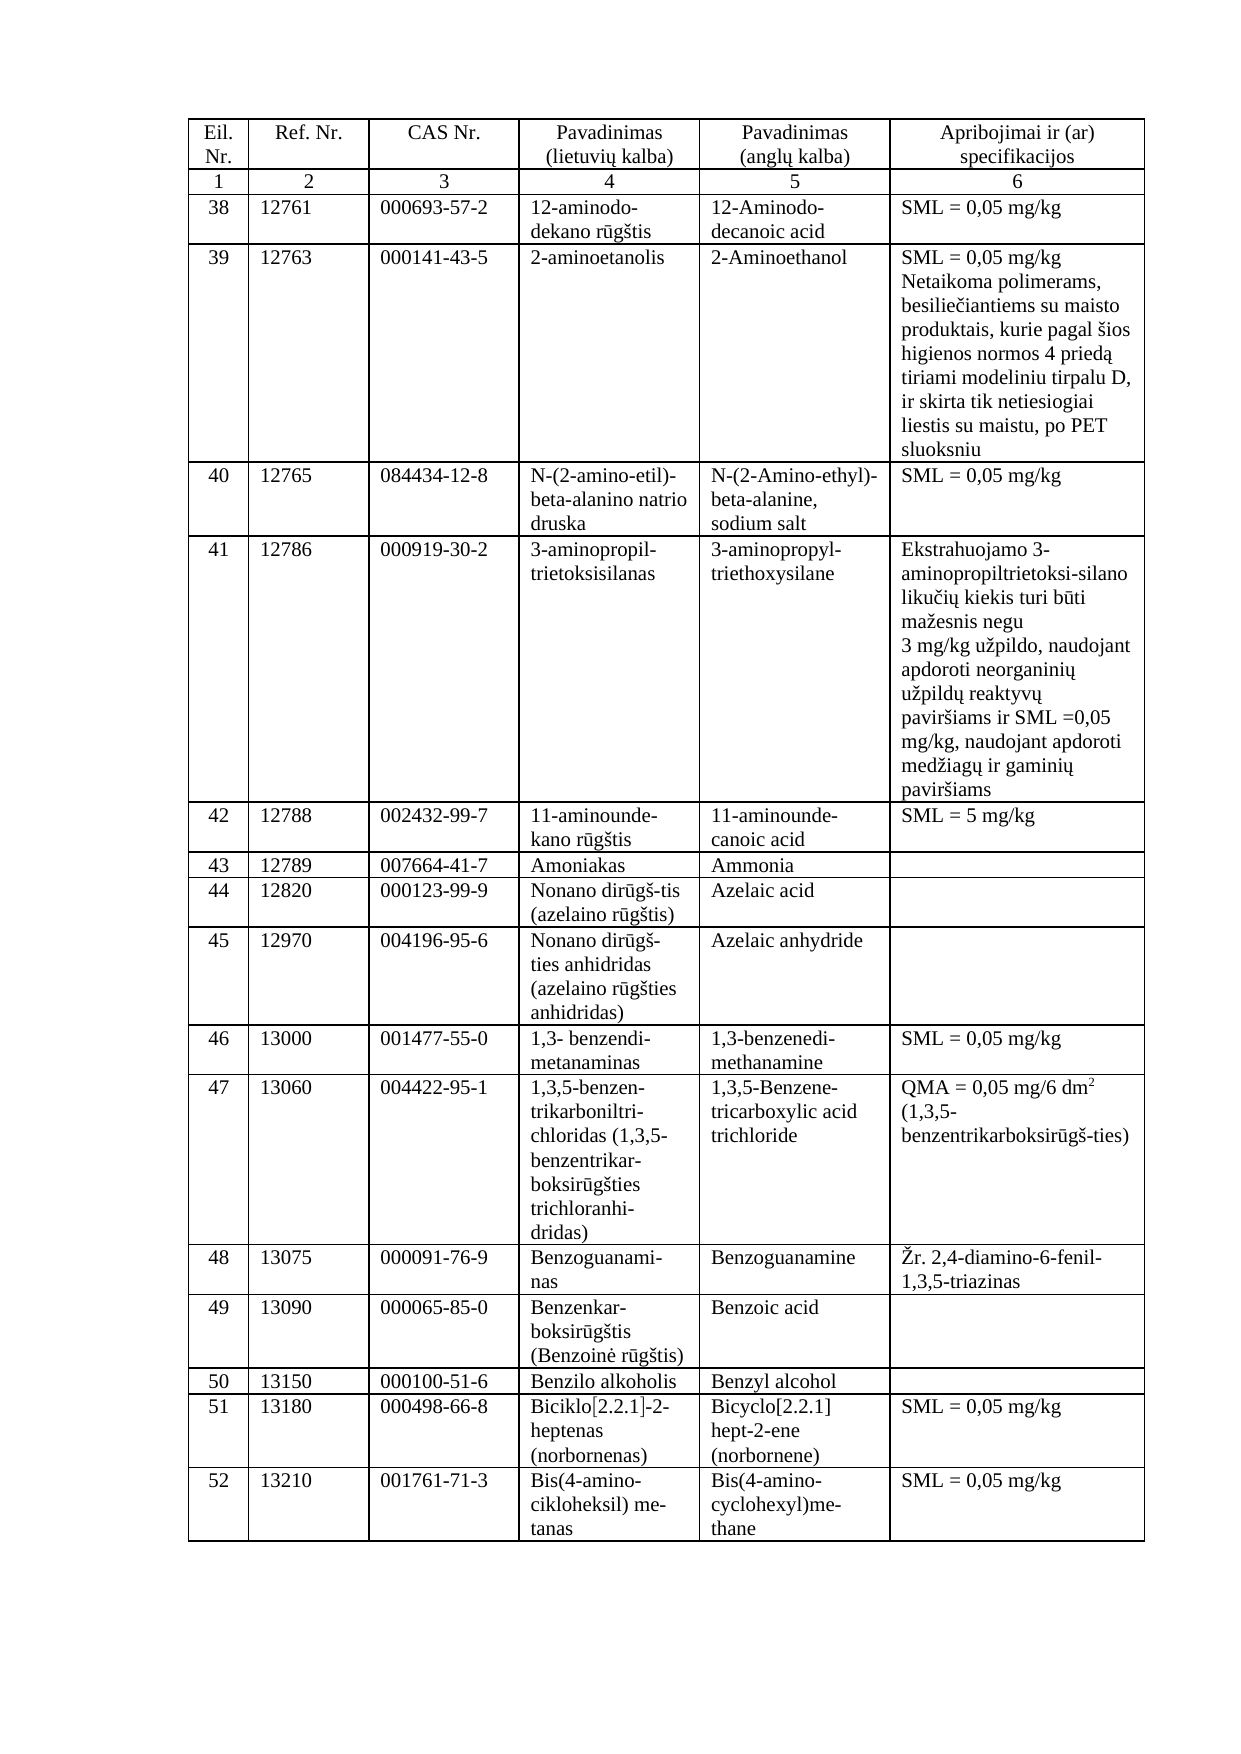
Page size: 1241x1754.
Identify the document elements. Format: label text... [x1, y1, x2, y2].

table_cell 004422-95-1 [370, 1075, 518, 1244]
table_cell 48 [189, 1245, 248, 1293]
table_cell 1,3-benzenedi-methanamine [700, 1026, 889, 1074]
table_header Eil. Nr. [189, 120, 248, 168]
table_cell Biciklo2.2.1-2-heptenas (norbornenas) [520, 1395, 699, 1467]
table_cell Nonano dirūgš-tis (azelaino rūgštis) [520, 878, 699, 926]
table_cell 000693-57-2 [370, 195, 518, 243]
table_cell 42 [189, 803, 248, 851]
table_cell 12-Aminodo-decanoic acid [700, 195, 889, 243]
table_cell 12765 [249, 463, 368, 535]
table_cell [891, 853, 1144, 877]
table_cell SML = 0,05 mg/kg [891, 1468, 1144, 1540]
table_cell 13000 [249, 1026, 368, 1074]
table_cell 004196-95-6 [370, 928, 518, 1024]
table_cell Benzyl alcohol [700, 1369, 889, 1393]
table_cell 12-aminodo-dekano rūgštis [520, 195, 699, 243]
table_cell Ekstrahuojamo 3-aminopropiltrietoksi-silano likučių kiekis turi būti mažesnis negu 3 mg/kg užpildo, naudojant apdoroti neorganinių užpildų reaktyvų paviršiams ir SML =0,05 mg/kg, naudojant apdoroti medžiagų ir gaminių paviršiams [891, 537, 1144, 801]
table_cell 6 [891, 170, 1144, 193]
table_cell 000141-43-5 [370, 245, 518, 461]
table_cell Azelaic anhydride [700, 928, 889, 1024]
table_cell 12761 [249, 195, 368, 243]
table_cell Benzilo alkoholis [520, 1369, 699, 1393]
table_header CAS Nr. [370, 120, 518, 168]
table_header Ref. Nr. [249, 120, 368, 168]
table_cell SML = 0,05 mg/kg Netaikoma polimerams, besiliečiantiems su maisto produktais, kurie pagal šios higienos normos 4 priedą tiriami modeliniu tirpalu D, ir skirta tik netiesiogiai liestis su maistu, po PET sluoksniu [891, 245, 1144, 461]
table_cell 2-Aminoethanol [700, 245, 889, 461]
table_cell 000100-51-6 [370, 1369, 518, 1393]
table_cell [891, 1295, 1144, 1367]
table_header Pavadinimas (lietuvių kalba) [520, 120, 699, 168]
table_header Apribojimai ir (ar) specifikacijos [891, 120, 1144, 168]
table_cell 50 [189, 1369, 248, 1393]
table_cell 1,3- benzendi-metanaminas [520, 1026, 699, 1074]
table_cell 51 [189, 1395, 248, 1467]
table_cell 3-aminopropil-trietoksisilanas [520, 537, 699, 801]
table_cell QMA = 0,05 mg/6 dm2 (1,3,5-benzentrikarboksirūgš-ties) [891, 1075, 1144, 1244]
table_cell 13075 [249, 1245, 368, 1293]
table_cell 12788 [249, 803, 368, 851]
table_cell Bicyclo[2.2.1] hept-2-ene (norbornene) [700, 1395, 889, 1467]
table_cell 13090 [249, 1295, 368, 1367]
table_cell 007664-41-7 [370, 853, 518, 877]
table_cell N-(2-amino-etil)-beta-alanino natrio druska [520, 463, 699, 535]
table_cell Ammonia [700, 853, 889, 877]
table_cell 000065-85-0 [370, 1295, 518, 1367]
table_cell 12786 [249, 537, 368, 801]
table_cell 002432-99-7 [370, 803, 518, 851]
table_cell 1 [189, 170, 248, 193]
table_cell SML = 0,05 mg/kg [891, 1395, 1144, 1467]
table_cell 12970 [249, 928, 368, 1024]
table_cell 47 [189, 1075, 248, 1244]
table_cell 44 [189, 878, 248, 926]
table_cell Amoniakas [520, 853, 699, 877]
table_cell 13210 [249, 1468, 368, 1540]
table_cell Benzoguanamine [700, 1245, 889, 1293]
table_cell Bis(4-amino-cyclohexyl)me-thane [700, 1468, 889, 1540]
table_cell 000091-76-9 [370, 1245, 518, 1293]
table_cell 1,3,5-benzen-trikarboniltri-chloridas (1,3,5-benzentrikar-boksirūgšties trichloranhi-dridas) [520, 1075, 699, 1244]
table_cell [891, 1369, 1144, 1393]
table_cell 3 [370, 170, 518, 193]
table_cell N-(2-Amino-ethyl)-beta-alanine, sodium salt [700, 463, 889, 535]
table_cell 12789 [249, 853, 368, 877]
table_cell 1,3,5-Benzene-tricarboxylic acid trichloride [700, 1075, 889, 1244]
table_cell Bis(4-amino-cikloheksil) me-tanas [520, 1468, 699, 1540]
table_cell 39 [189, 245, 248, 461]
table_cell SML = 5 mg/kg [891, 803, 1144, 851]
table_cell 11-aminounde-kano rūgštis [520, 803, 699, 851]
table_cell 001761-71-3 [370, 1468, 518, 1540]
table_cell 001477-55-0 [370, 1026, 518, 1074]
table_cell 4 [520, 170, 699, 193]
table_cell 11-aminounde-canoic acid [700, 803, 889, 851]
table_cell SML = 0,05 mg/kg [891, 1026, 1144, 1074]
table_cell 52 [189, 1468, 248, 1540]
table_cell 12820 [249, 878, 368, 926]
table_cell 2-aminoetanolis [520, 245, 699, 461]
table_cell SML = 0,05 mg/kg [891, 195, 1144, 243]
table_cell 3-aminopropyl-triethoxysilane [700, 537, 889, 801]
table_cell 13150 [249, 1369, 368, 1393]
table_cell Benzoguanami-nas [520, 1245, 699, 1293]
table_cell 49 [189, 1295, 248, 1367]
table_cell [891, 878, 1144, 926]
table_cell Benzenkar-boksirūgštis (Benzoinė rūgštis) [520, 1295, 699, 1367]
table_cell 2 [249, 170, 368, 193]
table_cell 5 [700, 170, 889, 193]
table_cell 13060 [249, 1075, 368, 1244]
table_header Pavadinimas (anglų kalba) [700, 120, 889, 168]
table_cell 000498-66-8 [370, 1395, 518, 1467]
table_cell Nonano dirūgš-ties anhidridas (azelaino rūgšties anhidridas) [520, 928, 699, 1024]
table_cell 46 [189, 1026, 248, 1074]
table_cell Žr. 2,4-diamino-6-fenil-1,3,5-triazinas [891, 1245, 1144, 1293]
table_cell 45 [189, 928, 248, 1024]
table_cell 12763 [249, 245, 368, 461]
table_cell 084434-12-8 [370, 463, 518, 535]
table_cell Azelaic acid [700, 878, 889, 926]
table_cell 13180 [249, 1395, 368, 1467]
table_cell 000919-30-2 [370, 537, 518, 801]
table_cell 43 [189, 853, 248, 877]
table_cell 38 [189, 195, 248, 243]
table_cell 40 [189, 463, 248, 535]
table_cell 000123-99-9 [370, 878, 518, 926]
table_cell [891, 928, 1144, 1024]
table_cell 41 [189, 537, 248, 801]
table_cell SML = 0,05 mg/kg [891, 463, 1144, 535]
table_cell Benzoic acid [700, 1295, 889, 1367]
